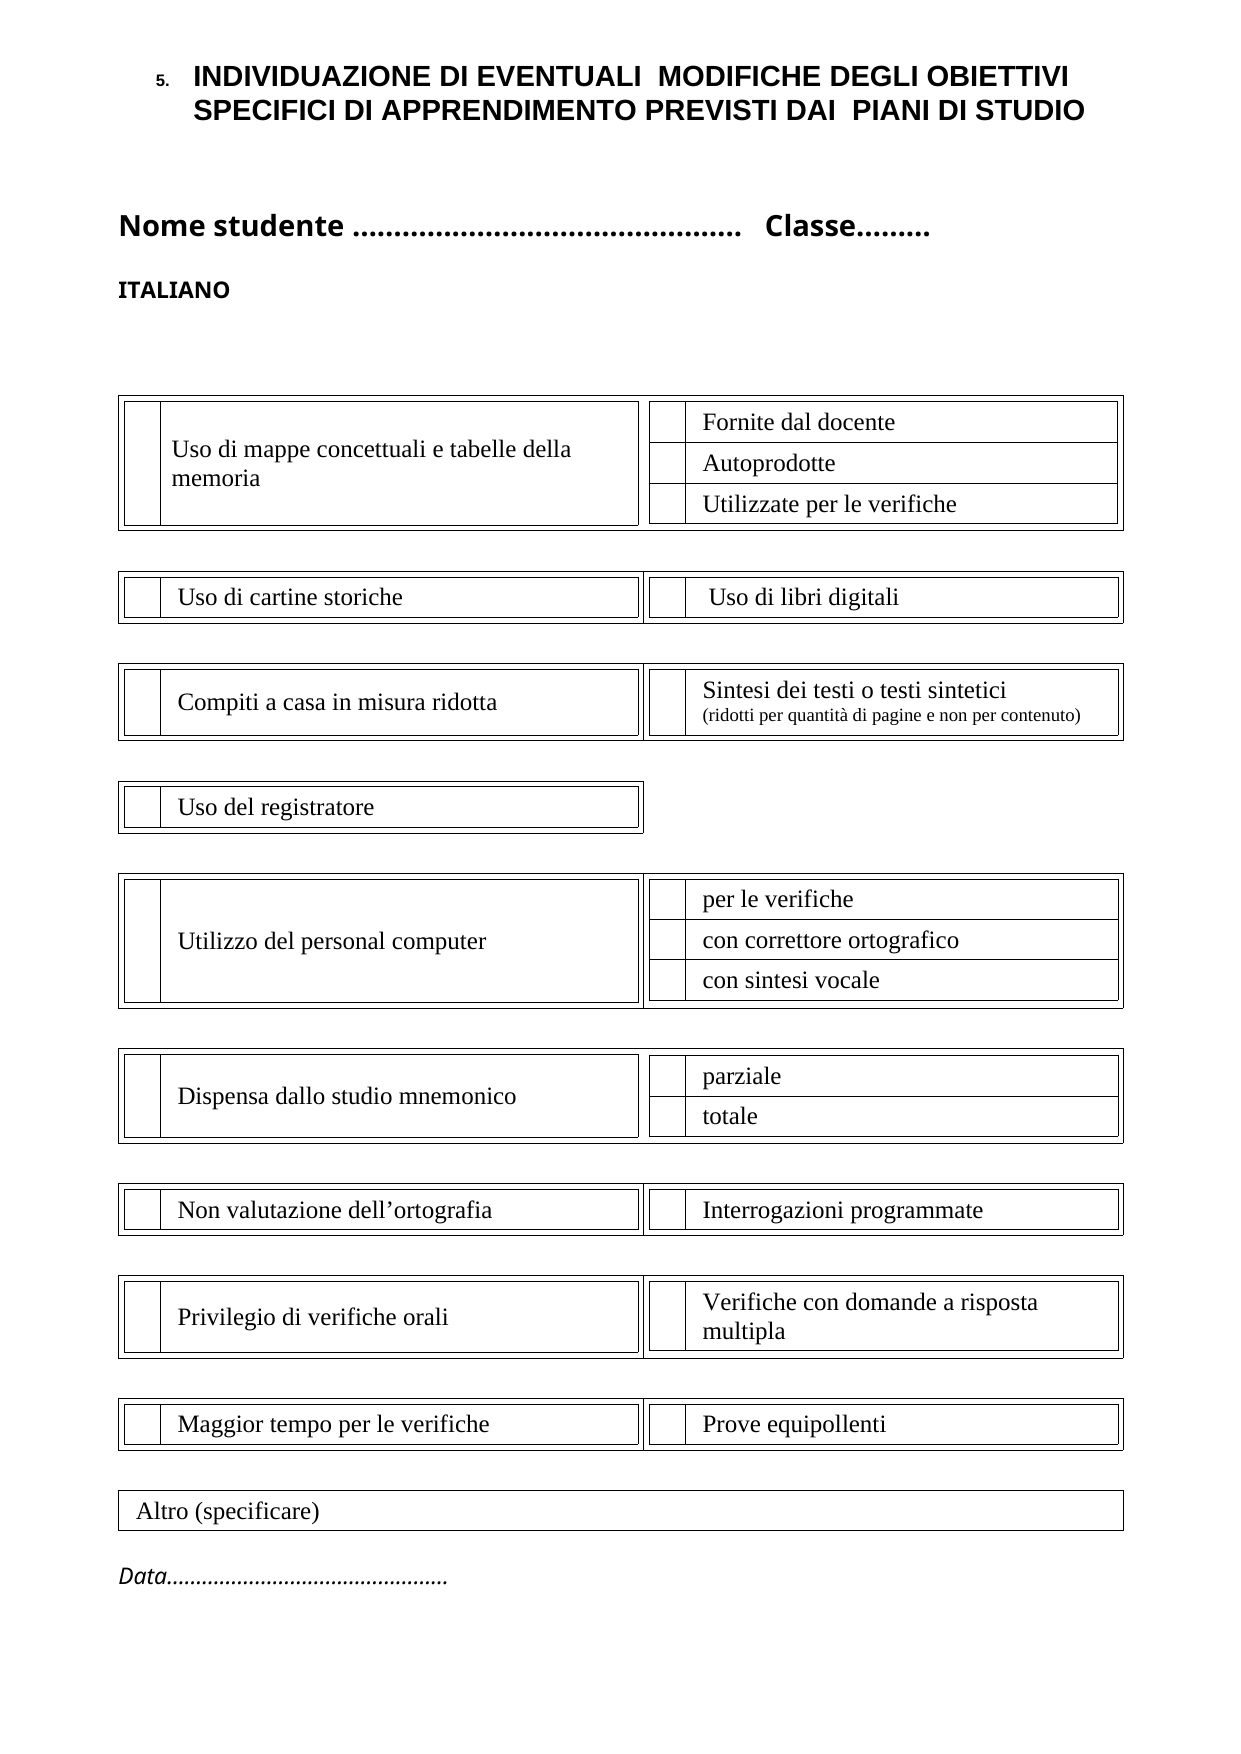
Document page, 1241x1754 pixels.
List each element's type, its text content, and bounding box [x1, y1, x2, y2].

table_header Maggior tempo per le verifiche [161, 1405, 638, 1444]
table_cell [118, 1236, 643, 1275]
table_header Non valutazione dell’ortografia [161, 1190, 638, 1229]
table_header Prove equipollenti [686, 1405, 1118, 1444]
table_header [125, 1190, 160, 1229]
table_cell [644, 1184, 1123, 1235]
table_header [650, 880, 685, 919]
table_header Privilegio di verifiche orali [161, 1282, 638, 1352]
table_cell [118, 531, 643, 571]
table_header Uso di mappe concettuali e tabelle della memoria [161, 402, 638, 524]
table_header [643, 396, 1123, 530]
table_header [119, 396, 643, 530]
table_cell [650, 960, 685, 1000]
table_cell [643, 1144, 1123, 1183]
table_cell [650, 443, 685, 483]
table_header [650, 670, 685, 734]
table_cell [118, 741, 643, 781]
text Nome studente ……………………………………….. Classe……… [118, 206, 1122, 245]
table_cell [650, 1097, 685, 1136]
table_header Interrogazioni programmate [686, 1190, 1118, 1229]
table_header Uso di cartine storiche [161, 578, 638, 617]
table_cell [643, 1451, 1123, 1490]
table_cell [119, 1184, 643, 1235]
table_cell [644, 1399, 1123, 1450]
table_header [125, 787, 160, 827]
table_cell [118, 1009, 643, 1048]
table_header [125, 880, 160, 1002]
table_cell [644, 664, 1123, 740]
table_cell [119, 874, 643, 1008]
table_header Fornite dal docente [686, 402, 1117, 442]
table_cell [118, 1451, 643, 1490]
table_header [650, 1190, 685, 1229]
table_cell [119, 1399, 643, 1450]
table_cell [644, 781, 1123, 833]
table_cell con sintesi vocale [686, 960, 1118, 1000]
table_cell [118, 834, 643, 873]
table_cell [119, 572, 643, 623]
table_header [650, 1282, 685, 1350]
table_cell [119, 782, 643, 833]
table_header [650, 1056, 685, 1096]
table_cell [643, 1359, 1123, 1398]
table_cell [650, 920, 685, 959]
table_cell [643, 531, 1123, 571]
table_cell [644, 572, 1123, 623]
table_cell Autoprodotte [686, 443, 1117, 483]
table_cell [119, 1276, 643, 1357]
table_cell [119, 1049, 643, 1143]
table_cell [118, 1359, 643, 1398]
table_header [650, 578, 685, 617]
table_cell [650, 484, 685, 523]
table_cell [643, 741, 1123, 781]
table_header [125, 1405, 160, 1444]
table_cell Utilizzate per le verifiche [686, 484, 1117, 523]
table_header parziale [686, 1056, 1118, 1096]
table_header Compiti a casa in misura ridotta [161, 670, 638, 734]
table_header Utilizzo del personal computer [161, 880, 638, 1002]
table_header [650, 1405, 685, 1444]
table_cell con correttore ortografico [686, 920, 1118, 959]
table_header [125, 402, 160, 524]
table_header [650, 402, 685, 442]
table_cell [643, 1009, 1123, 1048]
table_header [125, 1055, 160, 1137]
table_header [125, 1282, 160, 1352]
table_cell [643, 1236, 1123, 1275]
table_header Uso del registratore [161, 787, 638, 827]
table_cell Altro (specificare) [119, 1491, 1123, 1530]
table_cell [644, 1276, 1123, 1357]
table_cell totale [686, 1097, 1118, 1136]
list INDIVIDUAZIONE DI EVENTUALI MODIFICHE DEGLI OBIETTIVI SPECIFICI DI APPRENDIMENTO PREVISTI DAI PIANI DI STUDIO [156, 59, 1122, 126]
table_header Verifiche con domande a risposta multipla [686, 1282, 1118, 1350]
table_header Dispensa dallo studio mnemonico [161, 1055, 638, 1137]
text Data………………………………………… [118, 1559, 1122, 1591]
table_header per le verifiche [686, 880, 1118, 919]
table_header Uso di libri digitali [686, 578, 1118, 617]
table_header [125, 670, 160, 734]
table_header Sintesi dei testi o testi sintetici (ridotti per quantità di pagine e non per contenuto) [686, 670, 1118, 734]
table_cell [118, 624, 643, 663]
table_cell [644, 874, 1123, 1008]
table_cell [118, 1144, 643, 1183]
table_cell [643, 833, 1123, 873]
table_cell [643, 1049, 1123, 1143]
table_cell [643, 624, 1123, 663]
table_cell [119, 664, 643, 740]
text ITALIANO [118, 274, 1122, 306]
table_header [125, 578, 160, 617]
